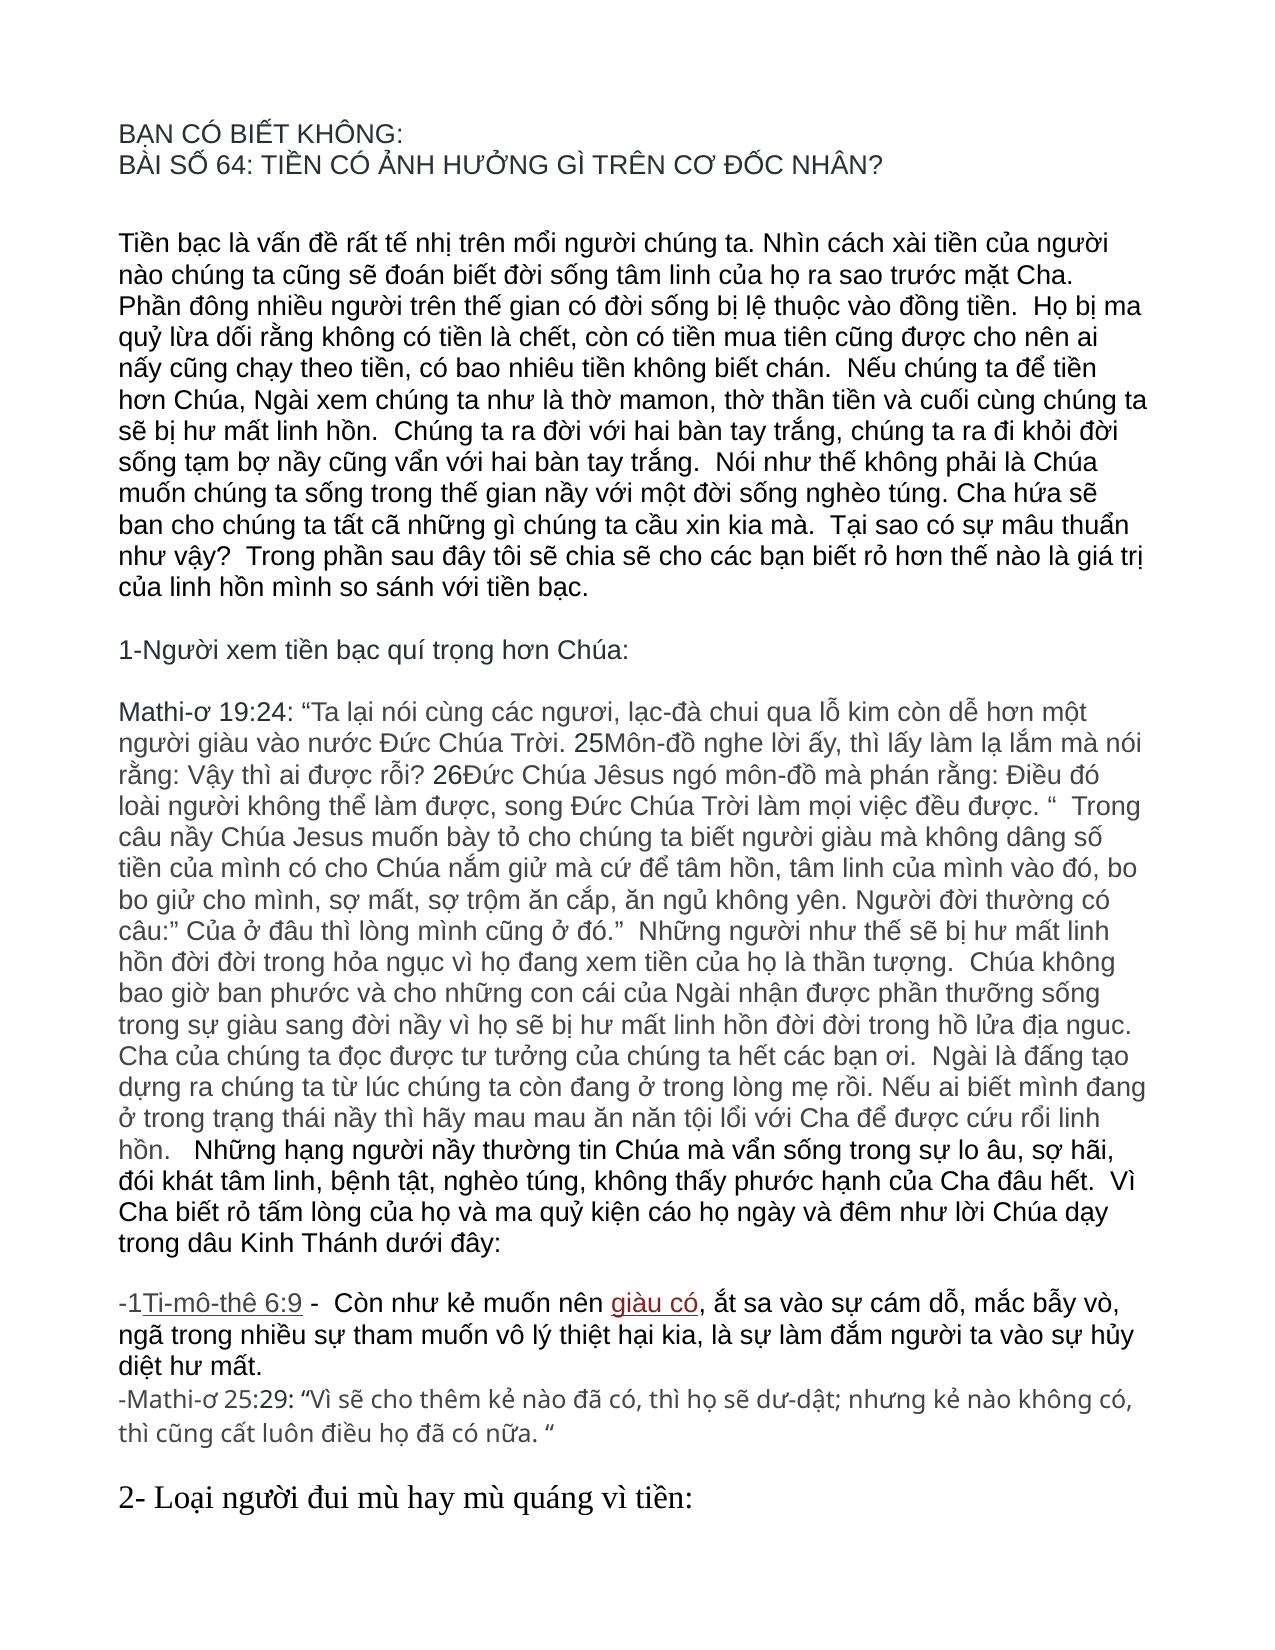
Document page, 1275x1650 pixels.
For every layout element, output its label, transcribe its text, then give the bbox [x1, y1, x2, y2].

text 1-Người xem tiền bạc quí trọng hơn Chúa: [118, 634, 1149, 665]
text -Mathi-ơ 25:29: “Vì sẽ cho thêm kẻ nào đã có, thì họ sẽ dư-dật; nhưng kẻ nào không có, thì cũng cất luôn điều họ đã có nữa. “ [118, 1381, 1149, 1449]
text 2- Loại người đui mù hay mù quáng vì tiền: [118, 1478, 1149, 1516]
text Mathi-ơ 19:24: “Ta lại nói cùng các ngươi, lạc-đà chui qua lỗ kim còn dễ hơn một người giàu vào nước Đức Chúa Trời. 25Môn-đồ nghe lời ấy, thì lấy làm lạ lắm mà nói rằng: Vậy thì ai được rỗi? 26Đức Chúa Jêsus ngó môn-đồ mà phán rằng: Điều đó loài người không thể làm được, song Đức Chúa Trời làm mọi việc đều được. “ Trong câu nầy Chúa Jesus muốn bày tỏ cho chúng ta biết người giàu mà không dâng số tiền của mình có cho Chúa nắm giử mà cứ để tâm hồn, tâm linh của mình vào đó, bo bo giử cho mình, sợ mất, sợ trộm ăn cắp, ăn ngủ không yên. Người đời thường có câu:” Của ở đâu thì lòng mình cũng ở đó.” Những người như thế sẽ bị hư mất linh hồn đời đời trong hỏa ngục vì họ đang xem tiền của họ là thần tượng. Chúa không bao giờ ban phước và cho những con cái của Ngài nhận được phần thưỡng sống trong sự giàu sang đời nầy vì họ sẽ bị hư mất linh hồn đời đời trong hồ lửa địa nguc. Cha của chúng ta đọc được tư tưởng của chúng ta hết các bạn ơi. Ngài là đấng tạo dựng ra chúng ta từ lúc chúng ta còn đang ở trong lòng mẹ rồi. Nếu ai biết mình đang ở trong trạng thái nầy thì hãy mau mau ăn năn tội lổi với Cha để được cứu rổi linh hồn. Những hạng người nầy thường tin Chúa mà vẩn sống trong sự lo âu, sợ hãi, đói khát tâm linh, bệnh tật, nghèo túng, không thấy phước hạnh của Cha đâu hết. Vì Cha biết rỏ tấm lòng của họ và ma quỷ kiện cáo họ ngày và đêm như lời Chúa dạy trong dâu Kinh Thánh dưới đây: [118, 696, 1149, 1259]
text BÀI SỐ 64: TIỀN CÓ ẢNH HƯỞNG GÌ TRÊN CƠ ĐỐC NHÂN? [118, 149, 1149, 181]
text -1Ti-mô-thê 6:9 - Còn như kẻ muốn nên giàu có, ắt sa vào sự cám dỗ, mắc bẫy vò, ngã trong nhiều sự tham muốn vô lý thiệt hại kia, là sự làm đắm người ta vào sự hủy diệt hư mất. [118, 1287, 1149, 1381]
text Tiền bạc là vấn đề rất tế nhị trên mổi người chúng ta. Nhìn cách xài tiền của người nào chúng ta cũng sẽ đoán biết đời sống tâm linh của họ ra sao trước mặt Cha. Phần đông nhiều người trên thế gian có đời sống bị lệ thuộc vào đồng tiền. Họ bị ma quỷ lừa dối rằng không có tiền là chết, còn có tiền mua tiên cũng được cho nên ai nấy cũng chạy theo tiền, có bao nhiêu tiền không biết chán. Nếu chúng ta để tiền hơn Chúa, Ngài xem chúng ta như là thờ mamon, thờ thần tiền và cuối cùng chúng ta sẽ bị hư mất linh hồn. Chúng ta ra đời với hai bàn tay trắng, chúng ta ra đi khỏi đời sống tạm bợ nầy cũng vẩn với hai bàn tay trắng. Nói như thế không phải là Chúa muốn chúng ta sống trong thế gian nầy với một đời sống nghèo túng. Cha hứa sẽ ban cho chúng ta tất cã những gì chúng ta cầu xin kia mà. Tại sao có sự mâu thuẩn như vậy? Trong phần sau đây tôi sẽ chia sẽ cho các bạn biết rỏ hơn thế nào là giá trị của linh hồn mình so sánh với tiền bạc. [118, 227, 1149, 602]
text BẠN CÓ BIẾT KHÔNG: [118, 118, 1149, 149]
